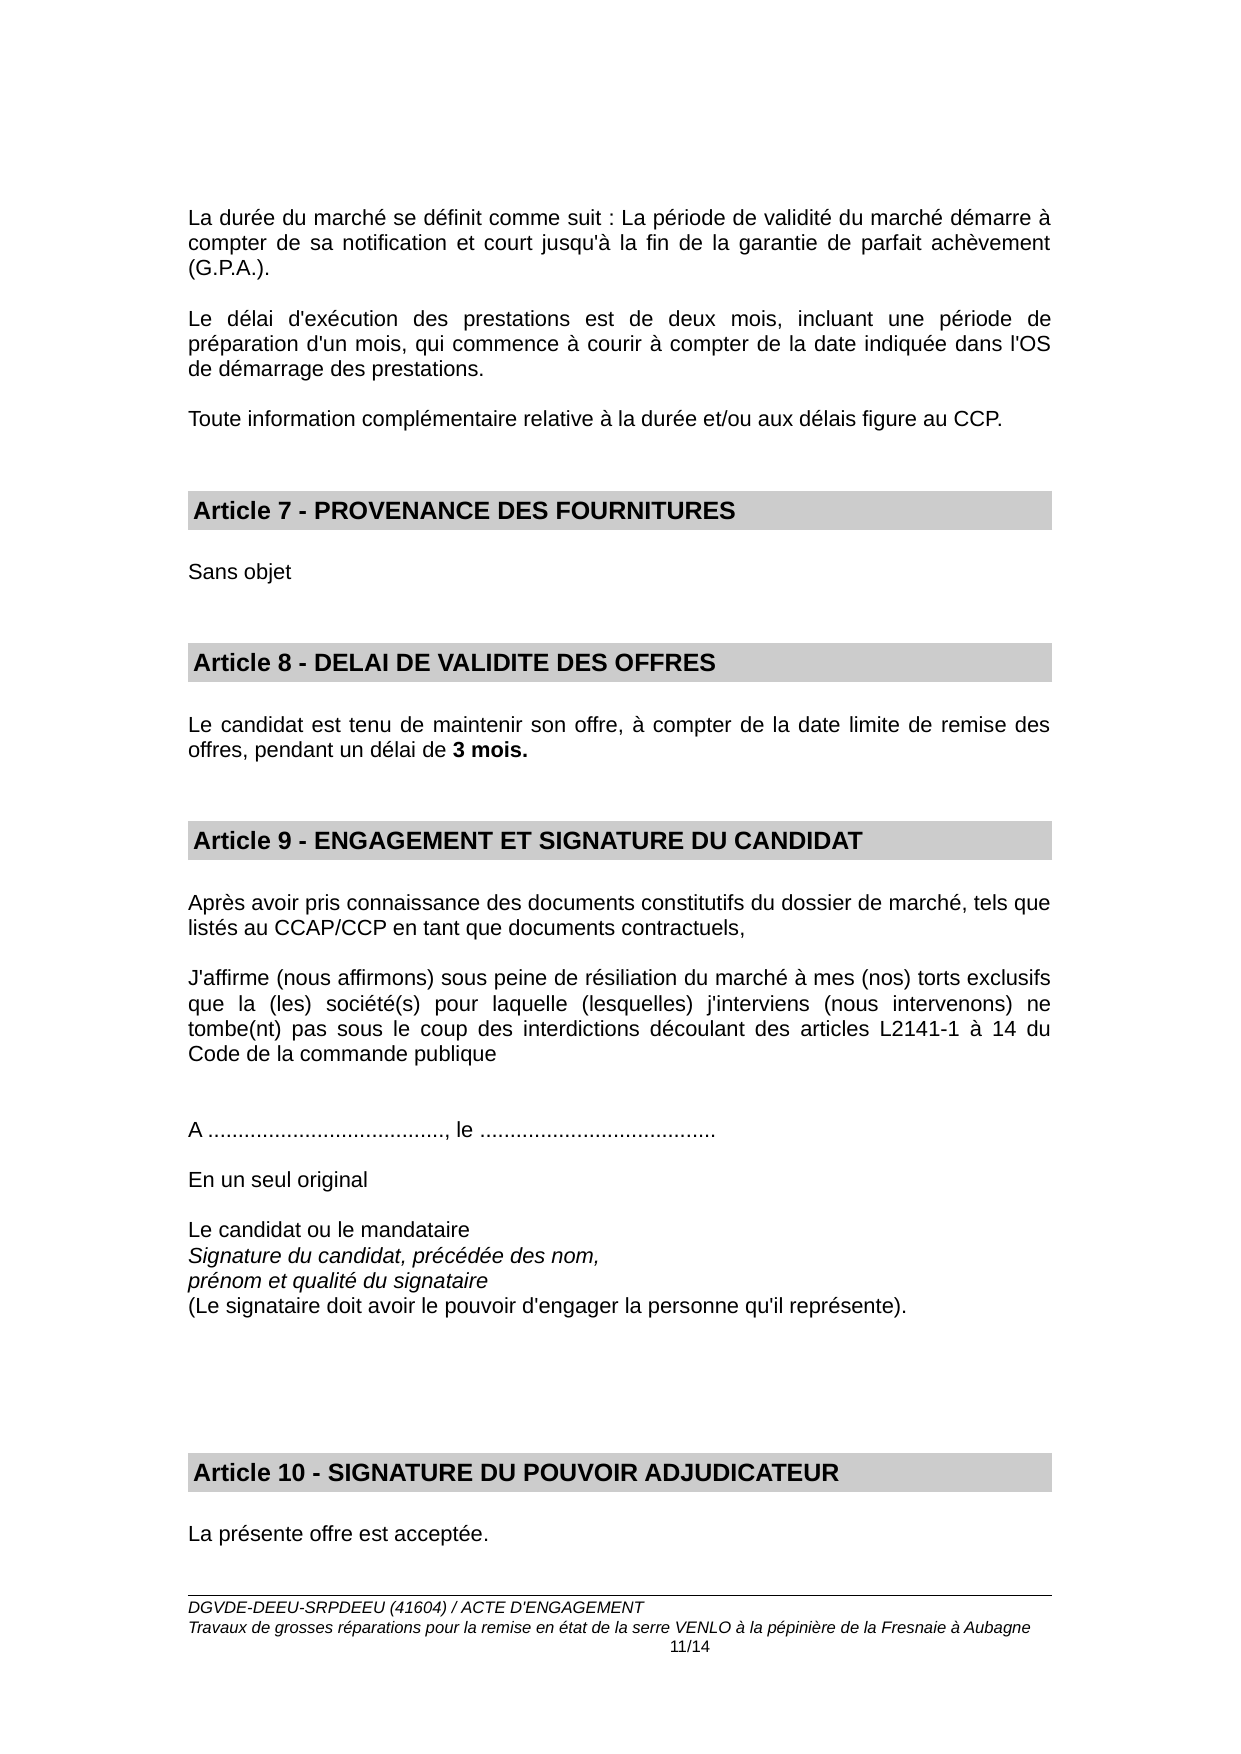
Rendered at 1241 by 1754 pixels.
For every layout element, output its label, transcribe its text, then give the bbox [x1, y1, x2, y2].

text En un seul original [188, 1167, 1052, 1192]
text La présente offre est acceptée. [188, 1521, 1052, 1546]
text Le candidat est tenu de maintenir son offre, à compter de la date limite de remise des offres, pendant un délai de 3 mois. [188, 712, 1052, 762]
text Signature du candidat, précédée des nom, [188, 1242, 1052, 1268]
text Toute information complémentaire relative à la durée et/ou aux délais figure au CCP. [188, 406, 1052, 431]
text A ......................................., le ....................................... [188, 1116, 1052, 1142]
text Le délai d'exécution des prestations est de deux mois, incluant une période de préparation d'un mois, qui commence à courir à compter de la date indiquée dans l'OS de démarrage des prestations. [188, 305, 1052, 381]
text La durée du marché se définit comme suit : La période de validité du marché démarre à compter de sa notification et court jusqu'à la fin de la garantie de parfait achèvement (G.P.A.). [188, 204, 1052, 280]
text Le candidat ou le mandataire [188, 1217, 1052, 1242]
subtitle DELAI DE VALIDITE DES OFFRES [190, 646, 1050, 680]
subtitle SIGNATURE DU POUVOIR ADJUDICATEUR [190, 1455, 1050, 1490]
subtitle ENGAGEMENT ET SIGNATURE DU CANDIDAT [190, 823, 1050, 858]
text prénom et qualité du signataire [188, 1268, 1052, 1293]
text (Le signataire doit avoir le pouvoir d'engager la personne qu'il représente). [188, 1293, 1052, 1318]
text Sans objet [188, 559, 1052, 584]
text J'affirme (nous affirmons) sous peine de résiliation du marché à mes (nos) torts exclusifs que la (les) société(s) pour laquelle (lesquelles) j'interviens (nous intervenons) ne tombe(nt) pas sous le coup des interdictions découlant des articles L2141-1 à 14 du Code de la commande publique [188, 965, 1052, 1066]
text Après avoir pris connaissance des documents constitutifs du dossier de marché, tels que listés au CCAP/CCP en tant que documents contractuels, [188, 889, 1052, 940]
subtitle PROVENANCE DES FOURNITURES [190, 493, 1050, 527]
